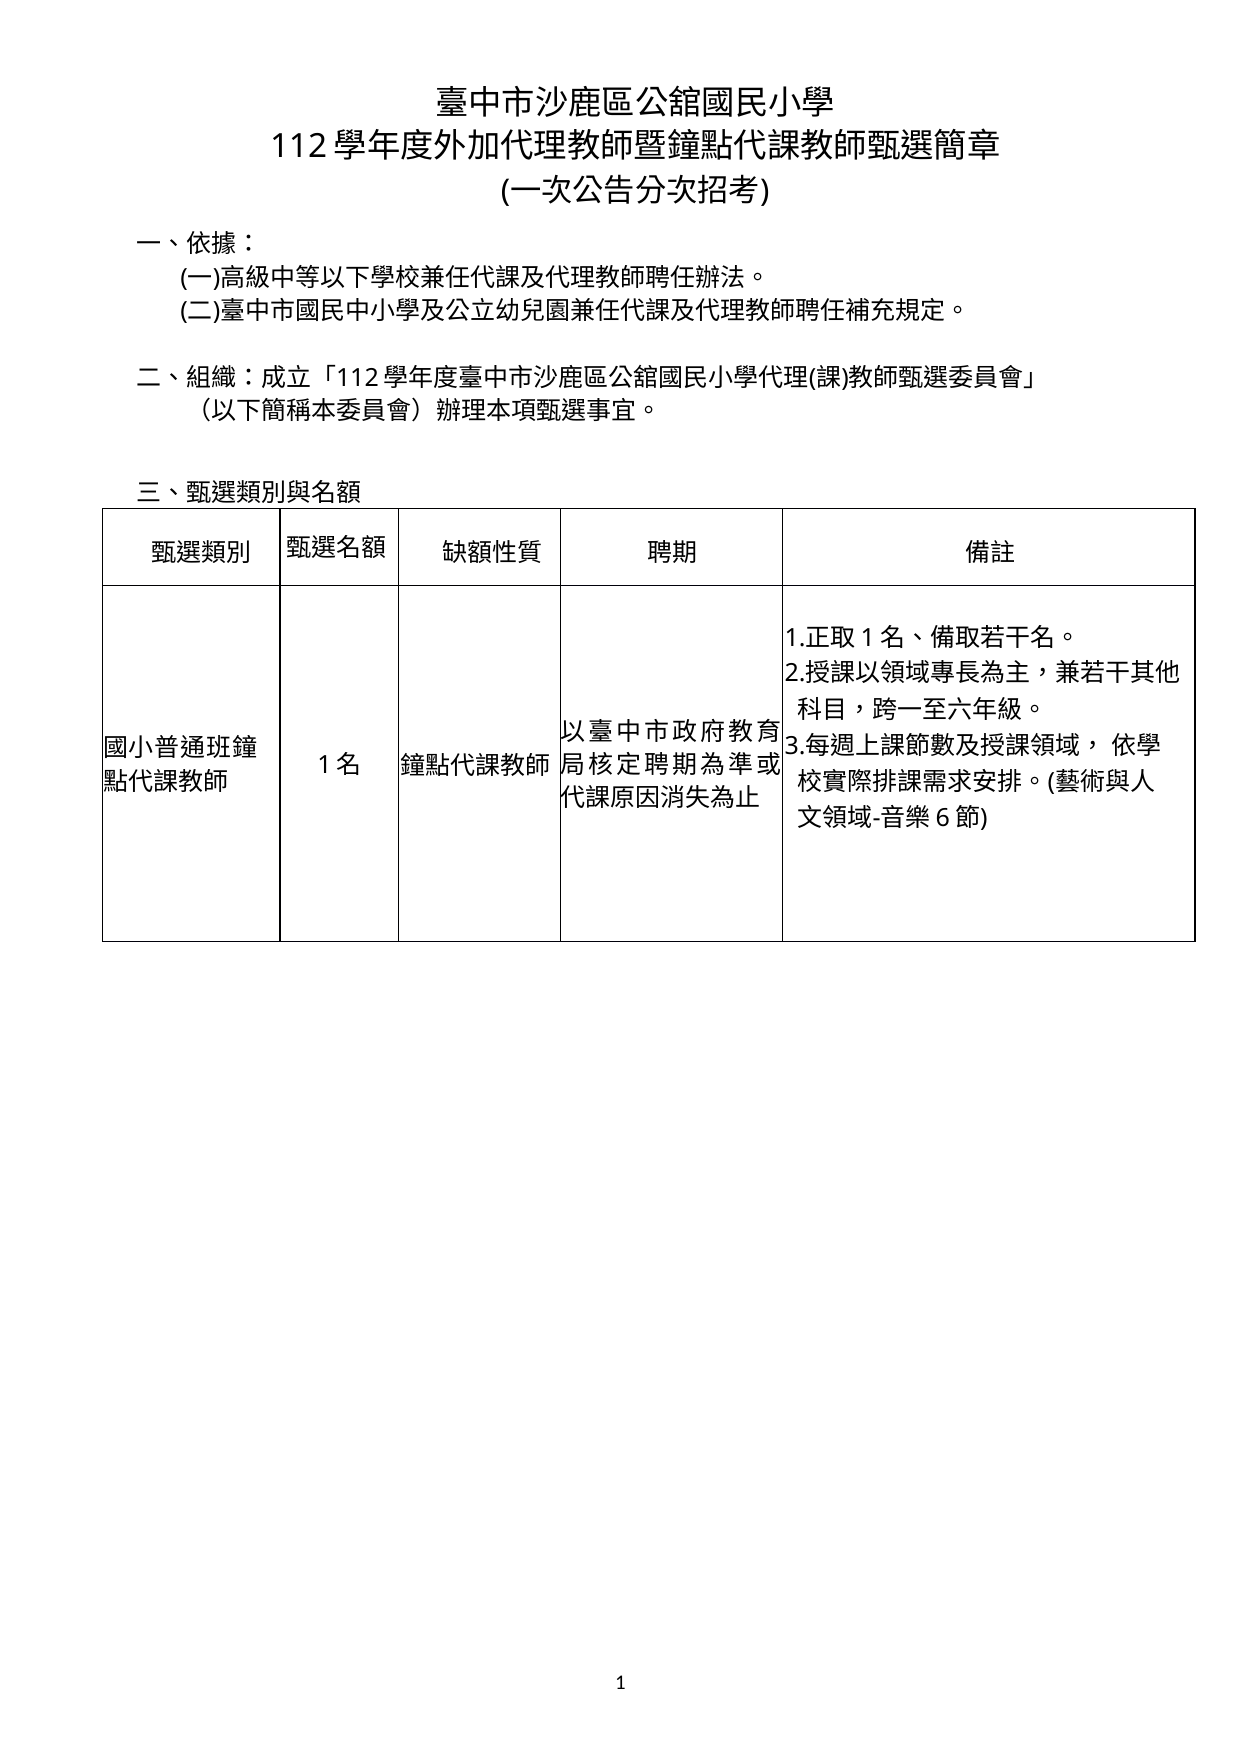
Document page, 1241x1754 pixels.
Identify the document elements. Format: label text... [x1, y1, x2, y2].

table_header 甄選名額 [281, 509, 398, 585]
text (一)高級中等以下學校兼任代課及代理教師聘任辦法。 [180, 259, 1124, 293]
text (二)臺中市國民中小學及公立幼兒園兼任代課及代理教師聘任補充規定。 [180, 293, 1124, 326]
table_cell 1.正取1名、備取若干名。 2.授課以領域專長為主，兼若干其他 科目，跨一至六年級。 3.每週上課節數及授課領域， 依學 校實際排課需求安排。(藝術與人 文領域-音樂6節) [783, 586, 1194, 941]
text 臺中市沙鹿區公舘國民小學 [118, 79, 1152, 123]
table_cell 鐘點代課教師 [399, 586, 560, 941]
text 二、組織：成立「112學年度臺中市沙鹿區公舘國民小學代理(課)教師甄選委員會」（以下簡稱本委員會）辦理本項甄選事宜。 [136, 359, 1094, 426]
text 一、依據： [136, 226, 1124, 259]
table_cell 國小普通班鐘點代課教師 [103, 586, 279, 941]
table_header 聘期 [561, 509, 782, 585]
text 112學年度外加代理教師暨鐘點代課教師甄選簡章 [118, 123, 1152, 167]
table_header 缺額性質 [399, 509, 560, 585]
text (一次公告分次招考) [118, 167, 1152, 210]
table_cell 以臺中市政府教育局核定聘期為準或代課原因消失為止 [561, 586, 782, 941]
table_header 備註 [783, 509, 1194, 585]
text 三、甄選類別與名額 [136, 472, 1124, 508]
table_header 甄選類別 [103, 509, 279, 585]
table_cell 1名 [281, 586, 398, 941]
